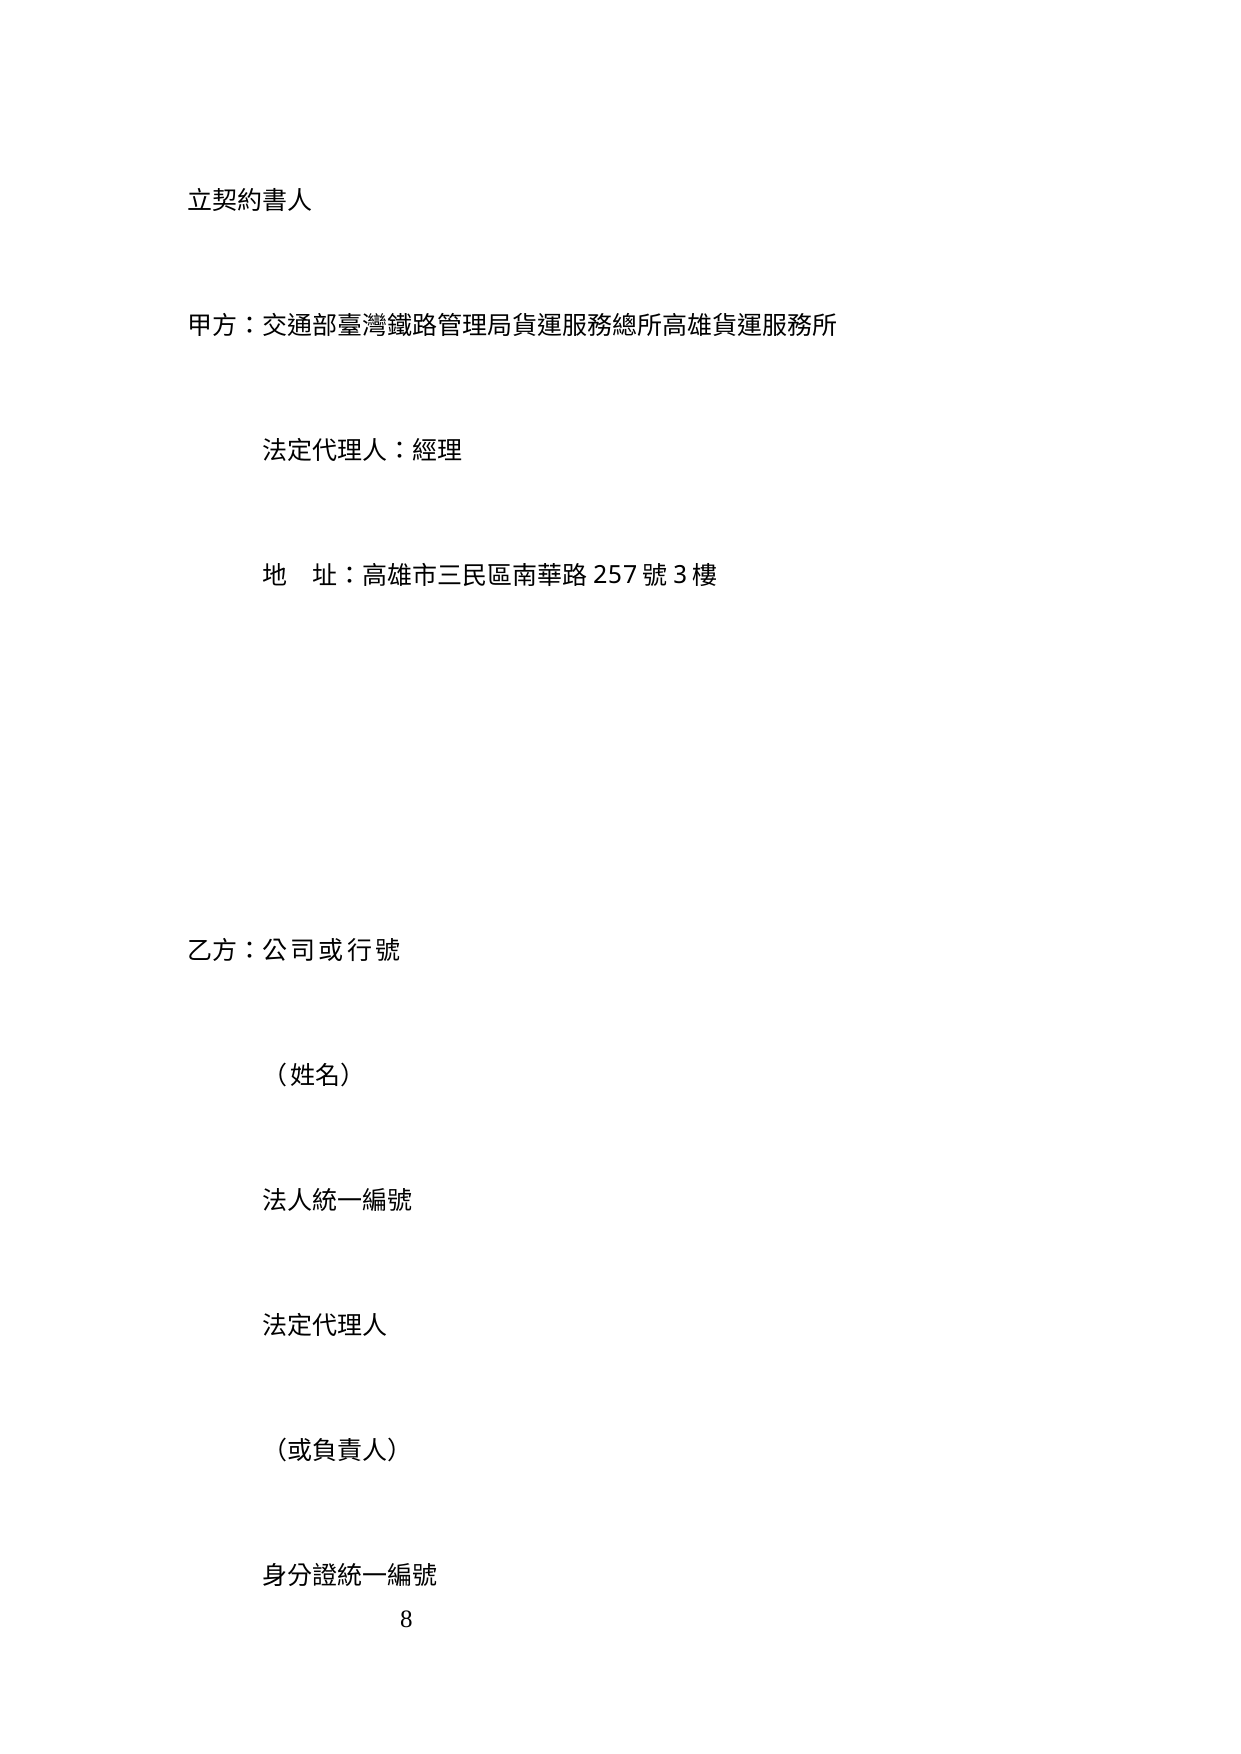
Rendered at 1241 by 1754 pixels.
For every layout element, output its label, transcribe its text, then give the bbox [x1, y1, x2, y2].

text （姓名） [262, 1032, 1053, 1094]
text 立契約書人 [187, 157, 1053, 219]
text 地 址：高雄市三民區南華路257號3樓 [262, 532, 1053, 594]
text 法人統一編號 [262, 1157, 1053, 1219]
text 法定代理人：經理 [262, 407, 1053, 469]
text 法定代理人 [262, 1282, 1053, 1344]
text 甲方：交通部臺灣鐵路管理局貨運服務總所高雄貨運服務所 [187, 282, 1053, 344]
text （或負責人） [262, 1407, 1053, 1469]
text 乙方：公司或行號 [187, 907, 1053, 969]
text 身分證統一編號 [262, 1532, 1053, 1594]
